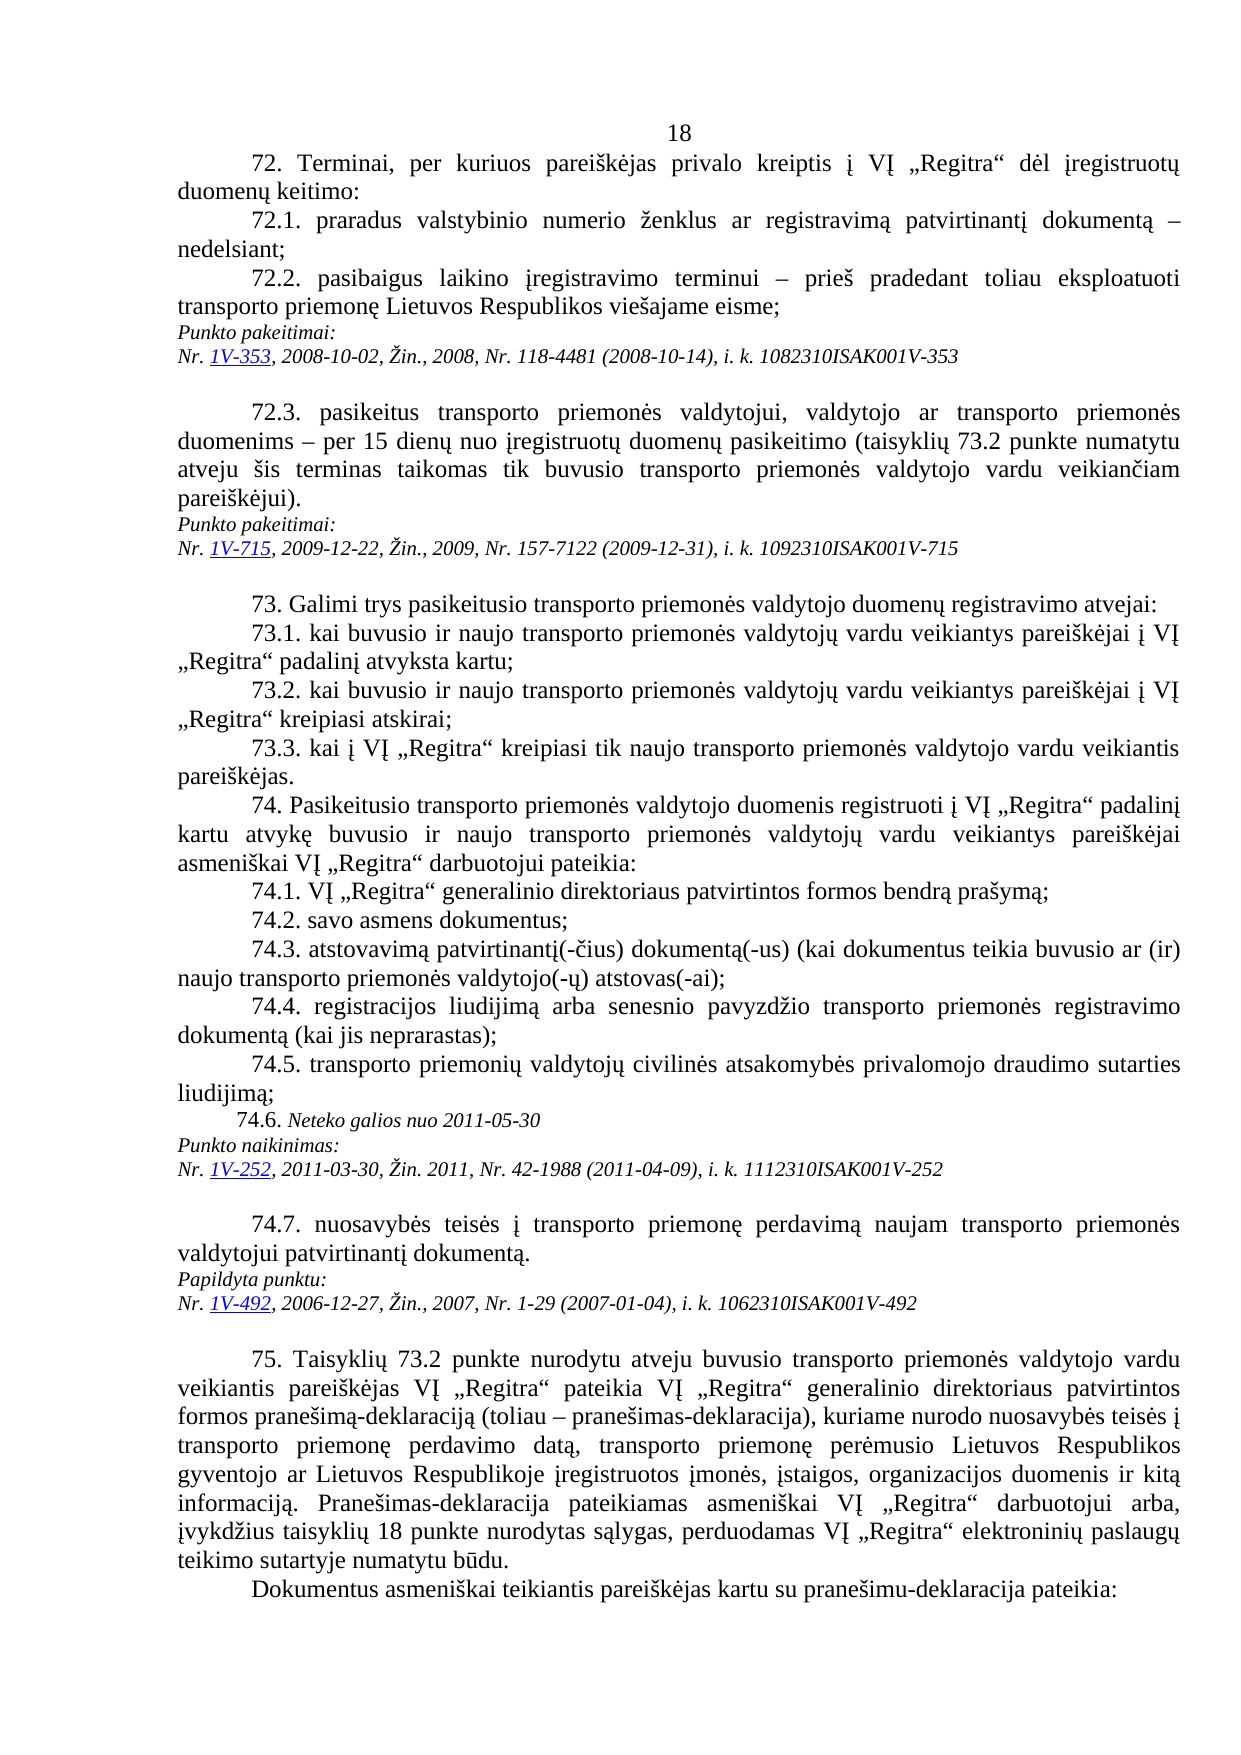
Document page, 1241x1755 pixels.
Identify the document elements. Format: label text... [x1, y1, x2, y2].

text 72.3. pasikeitus transporto priemonės valdytojui, valdytojo ar transporto priemonės duomenims – per 15 dienų nuo įregistruotų duomenų pasikeitimo (taisyklių 73.2 punkte numatytu atveju šis terminas taikomas tik buvusio transporto priemonės valdytojo vardu veikiančiam pareiškėjui). [177, 397, 1181, 512]
text 73.1. kai buvusio ir naujo transporto priemonės valdytojų vardu veikiantys pareiškėjai į VĮ „Regitra“ padalinį atvyksta kartu; [177, 618, 1181, 675]
text 73.3. kai į VĮ „Regitra“ kreipiasi tik naujo transporto priemonės valdytojo vardu veikiantis pareiškėjas. [177, 733, 1181, 790]
text Punkto pakeitimai: [177, 512, 1181, 536]
text 72.2. pasibaigus laikino įregistravimo terminui – prieš pradedant toliau eksploatuoti transporto priemonę Lietuvos Respublikos viešajame eisme; [177, 263, 1181, 320]
text 74.3. atstovavimą patvirtinantį(-čius) dokumentą(-us) (kai dokumentus teikia buvusio ar (ir) naujo transporto priemonės valdytojo(-ų) atstovas(-ai); [177, 934, 1181, 991]
text 74. Pasikeitusio transporto priemonės valdytojo duomenis registruoti į VĮ „Regitra“ padalinį kartu atvykę buvusio ir naujo transporto priemonės valdytojų vardu veikiantys pareiškėjai asmeniškai VĮ „Regitra“ darbuotojui pateikia: [177, 790, 1181, 876]
text Papildyta punktu: [177, 1267, 1181, 1291]
text 73. Galimi trys pasikeitusio transporto priemonės valdytojo duomenų registravimo atvejai: [177, 589, 1181, 618]
text 74.7. nuosavybės teisės į transporto priemonę perdavimą naujam transporto priemonės valdytojui patvirtinantį dokumentą. [177, 1209, 1181, 1267]
text 74.6. Neteko galios nuo 2011-05-30 [177, 1106, 1181, 1133]
text 72. Terminai, per kuriuos pareiškėjas privalo kreiptis į VĮ „Regitra“ dėl įregistruotų duomenų keitimo: [177, 148, 1181, 205]
text Punkto pakeitimai: [177, 320, 1181, 344]
text 72.1. praradus valstybinio numerio ženklus ar registravimą patvirtinantį dokumentą – nedelsiant; [177, 205, 1181, 263]
text Punkto naikinimas: [177, 1133, 1181, 1157]
text Nr. 1V-492, 2006-12-27, Žin., 2007, Nr. 1-29 (2007-01-04), i. k. 1062310ISAK001V-492 [177, 1291, 1181, 1315]
text 74.5. transporto priemonių valdytojų civilinės atsakomybės privalomojo draudimo sutarties liudijimą; [177, 1049, 1181, 1106]
text 74.1. VĮ „Regitra“ generalinio direktoriaus patvirtintos formos bendrą prašymą; [177, 876, 1181, 905]
text 73.2. kai buvusio ir naujo transporto priemonės valdytojų vardu veikiantys pareiškėjai į VĮ „Regitra“ kreipiasi atskirai; [177, 675, 1181, 733]
text Dokumentus asmeniškai teikiantis pareiškėjas kartu su pranešimu-deklaracija pateikia: [177, 1574, 1181, 1603]
text 74.2. savo asmens dokumentus; [177, 905, 1181, 934]
text Nr. 1V-715, 2009-12-22, Žin., 2009, Nr. 157-7122 (2009-12-31), i. k. 1092310ISAK001V-715 [177, 536, 1181, 560]
text Nr. 1V-353, 2008-10-02, Žin., 2008, Nr. 118-4481 (2008-10-14), i. k. 1082310ISAK001V-353 [177, 344, 1181, 368]
text Nr. 1V-252, 2011-03-30, Žin. 2011, Nr. 42-1988 (2011-04-09), i. k. 1112310ISAK001V-252 [177, 1157, 1181, 1181]
text 75. Taisyklių 73.2 punkte nurodytu atveju buvusio transporto priemonės valdytojo vardu veikiantis pareiškėjas VĮ „Regitra“ pateikia VĮ „Regitra“ generalinio direktoriaus patvirtintos formos pranešimą-deklaraciją (toliau – pranešimas-deklaracija), kuriame nurodo nuosavybės teisės į transporto priemonę perdavimo datą, transporto priemonę perėmusio Lietuvos Respublikos gyventojo ar Lietuvos Respublikoje įregistruotos įmonės, įstaigos, organizacijos duomenis ir kitą informaciją. Pranešimas-deklaracija pateikiamas asmeniškai VĮ „Regitra“ darbuotojui arba, įvykdžius taisyklių 18 punkte nurodytas sąlygas, perduodamas VĮ „Regitra“ elektroninių paslaugų teikimo sutartyje numatytu būdu. [177, 1344, 1181, 1574]
text 74.4. registracijos liudijimą arba senesnio pavyzdžio transporto priemonės registravimo dokumentą (kai jis neprarastas); [177, 991, 1181, 1049]
